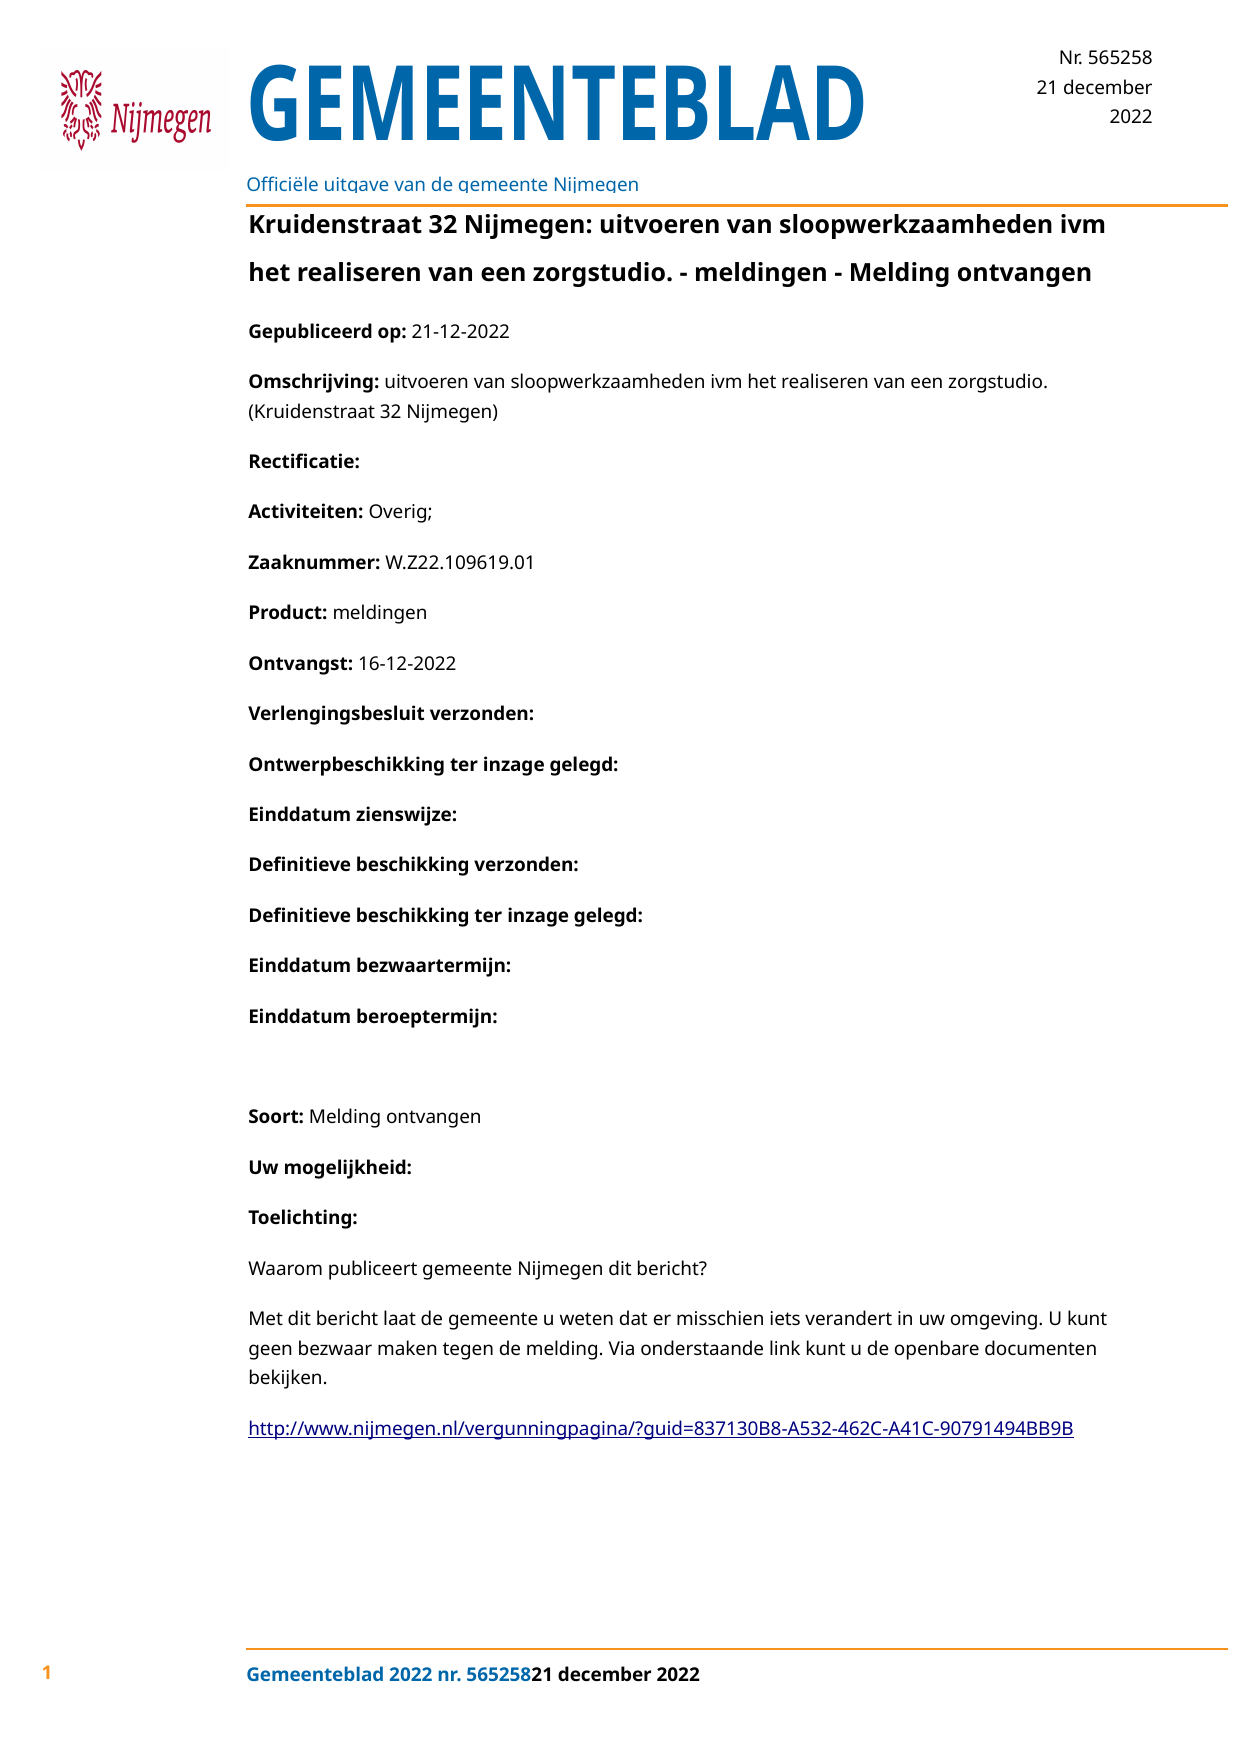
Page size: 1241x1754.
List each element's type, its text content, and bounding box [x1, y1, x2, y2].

picture [41, 47, 231, 172]
text Einddatum zienswijze: [248, 801, 1152, 827]
text Gepubliceerd op: 21-12-2022 [248, 318, 1152, 344]
text Met dit bericht laat de gemeente u weten dat er misschien iets verandert in uw omgeving. U kunt geen bezwaar maken tegen de melding. Via onderstaande link kunt u de openbare documenten bekijken. [248, 1305, 1152, 1390]
text Waarom publiceert gemeente Nijmegen dit bericht? [248, 1255, 1152, 1281]
text Zaaknummer: W.Z22.109619.01 [248, 549, 1152, 575]
text Ontvangst: 16-12-2022 [248, 650, 1152, 676]
text Definitieve beschikking verzonden: [248, 852, 1152, 877]
text http://www.nijmegen.nl/vergunningpagina/?guid=837130B8-A532-462C-A41C-90791494BB9B [248, 1415, 1152, 1441]
text Activiteiten: Overig; [248, 499, 1152, 524]
text Omschrijving: uitvoeren van sloopwerkzaamheden ivm het realiseren van een zorgstudio. (Kruidenstraat 32 Nijmegen) [248, 368, 1152, 424]
text Rectificatie: [248, 448, 1152, 474]
text Verlengingsbesluit verzonden: [248, 700, 1152, 726]
text Einddatum beroeptermijn: [248, 1003, 1152, 1029]
text Definitieve beschikking ter inzage gelegd: [248, 902, 1152, 928]
text Product: meldingen [248, 599, 1152, 625]
text Toelichting: [248, 1204, 1152, 1230]
text Uw mogelijkheid: [248, 1154, 1152, 1180]
text Einddatum bezwaartermijn: [248, 952, 1152, 978]
text Kruidenstraat 32 Nijmegen: uitvoeren van sloopwerkzaamheden ivm het realiseren van een zorgstudio. - meldingen - Melding ontvangen [248, 207, 1152, 288]
text Soort: Melding ontvangen [248, 1104, 1152, 1129]
text Ontwerpbeschikking ter inzage gelegd: [248, 751, 1152, 777]
